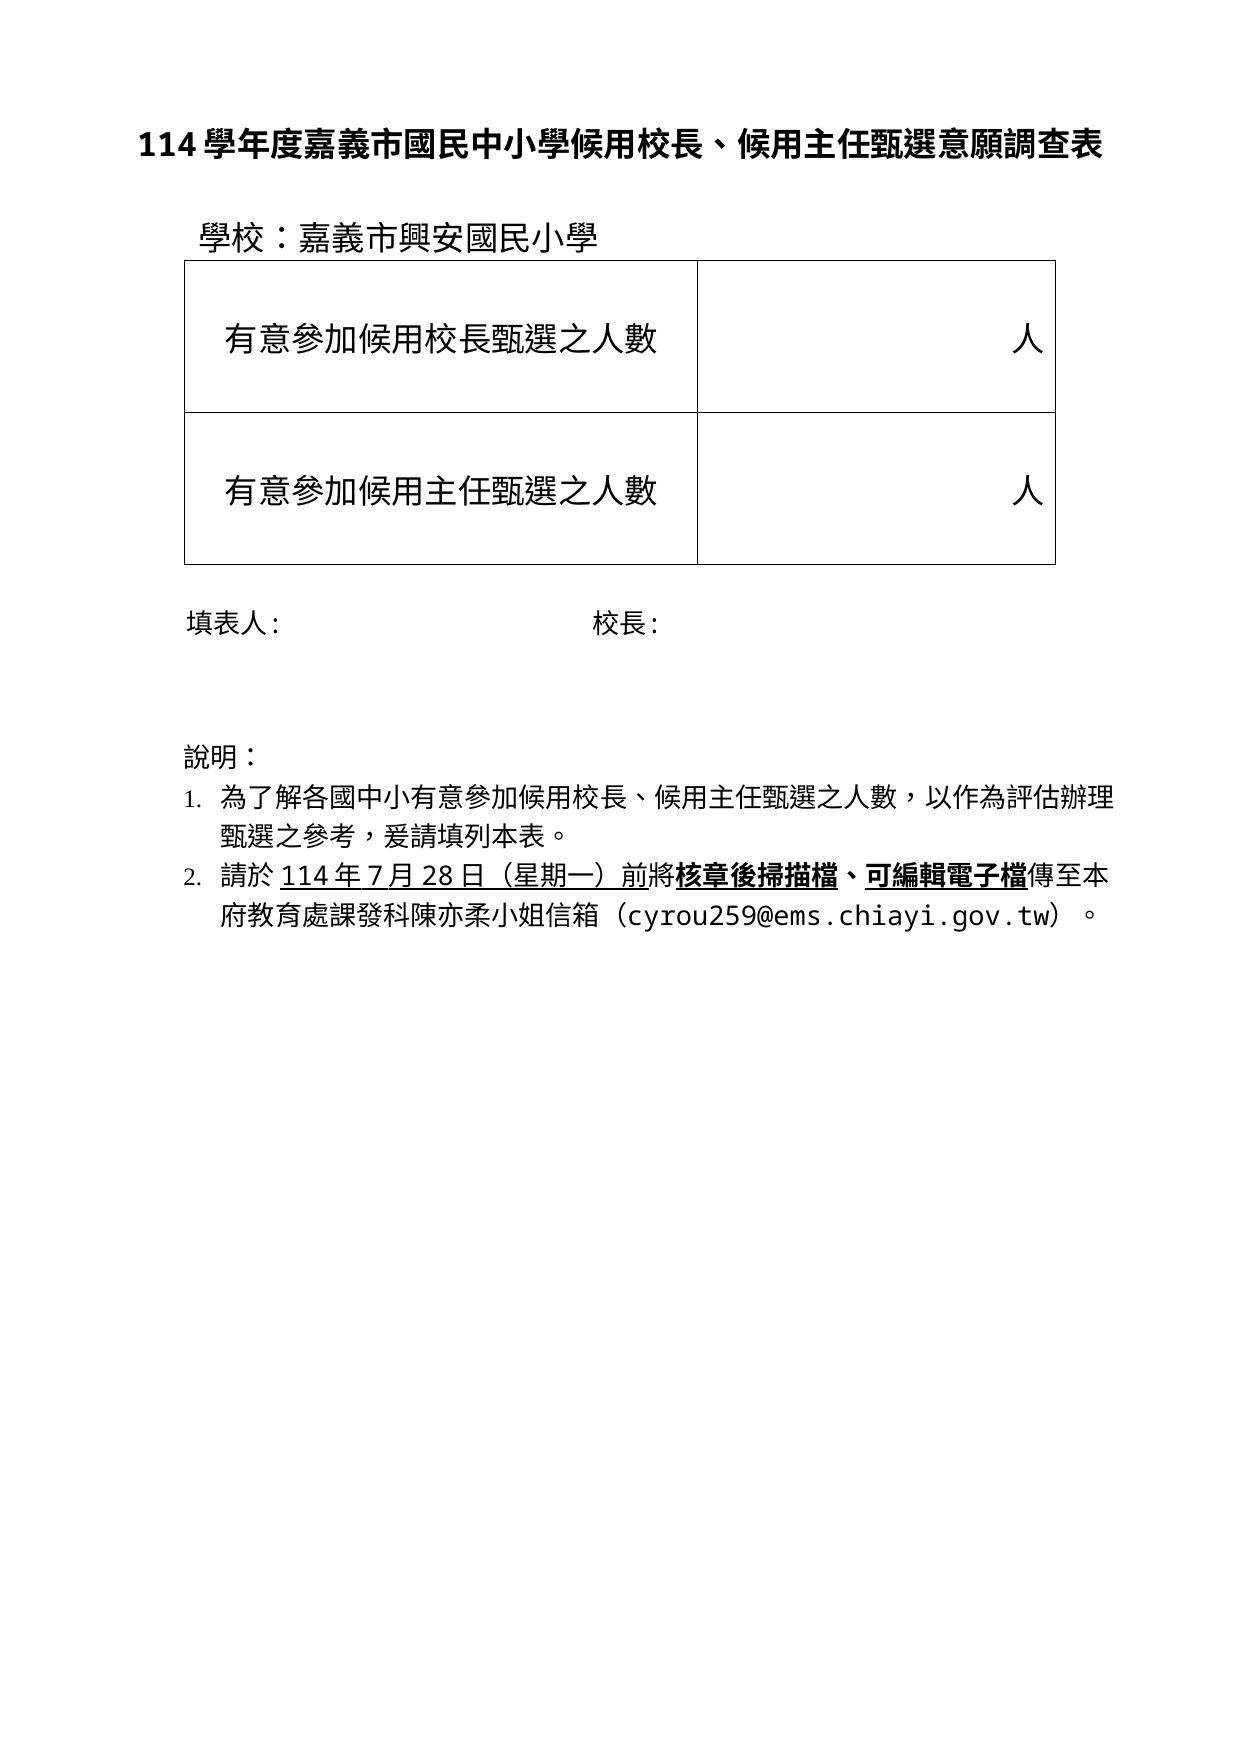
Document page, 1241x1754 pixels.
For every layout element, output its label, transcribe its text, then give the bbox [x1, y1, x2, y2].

list 請於114年7月28日（星期一）前將核章後掃描檔、可編輯電子檔傳至本府教育處課發科陳亦柔小姐信箱（cyrou259@ems.chiayi.gov.tw）。 [183, 854, 1122, 933]
table_header 有意參加候用校長甄選之人數 [185, 261, 697, 412]
text 114學年度嘉義市國民中小學候用校長、候用主任甄選意願調查表 [118, 118, 1122, 167]
table_cell 有意參加候用主任甄選之人數 [185, 413, 697, 564]
text 說明： [183, 736, 1122, 776]
table_header 人 [698, 261, 1055, 412]
text 學校：嘉義市興安國民小學 [118, 212, 1122, 260]
text 填表人: 校長: [118, 602, 1122, 641]
table_cell 人 [698, 413, 1055, 564]
list 為了解各國中小有意參加候用校長、候用主任甄選之人數，以作為評估辦理甄選之參考，爰請填列本表。 [183, 776, 1122, 854]
